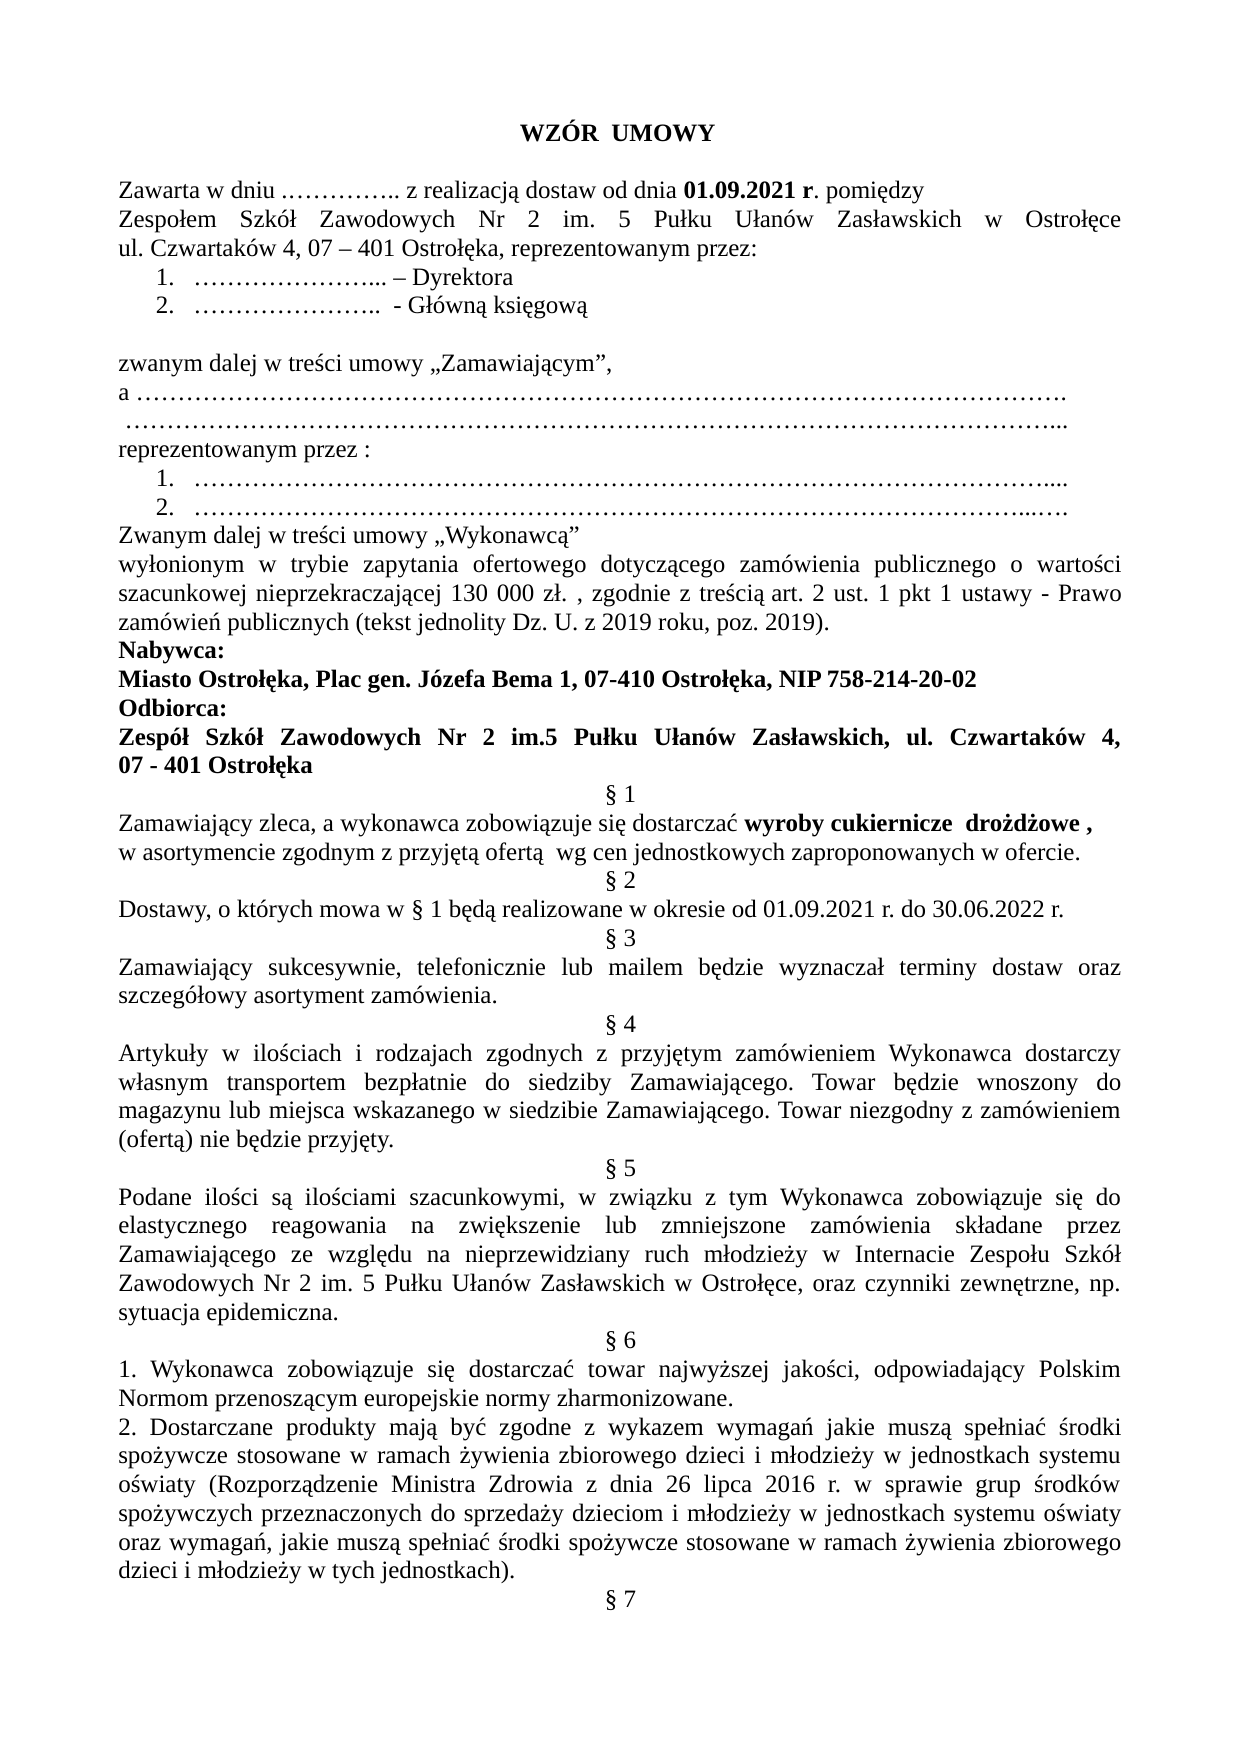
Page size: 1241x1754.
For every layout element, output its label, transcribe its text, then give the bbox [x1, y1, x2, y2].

text § 6 [118, 1326, 1122, 1354]
text 1. Wykonawca zobowiązuje się dostarczać towar najwyższej jakości, odpowiadający Polskim Normom przenoszącym europejskie normy zharmonizowane. [118, 1354, 1122, 1412]
text a …………………………………………………………………………………………………. [118, 377, 1122, 406]
text 2. Dostarczane produkty mają być zgodne z wykazem wymagań jakie muszą spełniać środki spożywcze stosowane w ramach żywienia zbiorowego dzieci i młodzieży w jednostkach systemu oświaty (Rozporządzenie Ministra Zdrowia z dnia 26 lipca 2016 r. w sprawie grup środków spożywczych przeznaczonych do sprzedaży dzieciom i młodzieży w jednostkach systemu oświaty oraz wymagań, jakie muszą spełniać środki spożywcze stosowane w ramach żywienia zbiorowego dzieci i młodzieży w tych jednostkach). [118, 1412, 1122, 1584]
text Zamawiający sukcesywnie, telefonicznie lub mailem będzie wyznaczał terminy dostaw oraz szczegółowy asortyment zamówienia. [118, 952, 1122, 1009]
list ………………………………………………………………………………………...…. [156, 492, 1122, 521]
text § 5 [118, 1153, 1122, 1182]
text § 1 [118, 779, 1122, 808]
text Zespołem Szkół Zawodowych Nr 2 im. 5 Pułku Ułanów Zasławskich w Ostrołęce ul. Czwartaków 4, 07 – 401 Ostrołęka, reprezentowanym przez: [118, 204, 1122, 262]
text § 4 [118, 1009, 1122, 1038]
text Zawarta w dniu .………….. z realizacją dostaw od dnia 01.09.2021 r. pomiędzy [118, 176, 1122, 204]
text Podane ilości są ilościami szacunkowymi, w związku z tym Wykonawca zobowiązuje się do elastycznego reagowania na zwiększenie lub zmniejszone zamówienia składane przez Zamawiającego ze względu na nieprzewidziany ruch młodzieży w Internacie Zespołu Szkół Zawodowych Nr 2 im. 5 Pułku Ułanów Zasławskich w Ostrołęce, oraz czynniki zewnętrzne, np. sytuacja epidemiczna. [118, 1182, 1122, 1326]
text Odbiorca: [118, 693, 1122, 722]
text § 7 [118, 1584, 1122, 1613]
list …………………... – Dyrektora [156, 262, 1122, 291]
text zwanym dalej w treści umowy „Zamawiającym”, [118, 348, 1122, 377]
text reprezentowanym przez : [118, 434, 1122, 463]
text …………………………………………………………………………………………………... [118, 406, 1122, 434]
text Dostawy, o których mowa w § 1 będą realizowane w okresie od 01.09.2021 r. do 30.06.2022 r. [118, 894, 1122, 923]
text Zespół Szkół Zawodowych Nr 2 im.5 Pułku Ułanów Zasławskich, ul. Czwartaków 4, 07 - 401 Ostrołęka [118, 722, 1122, 779]
text w asortymencie zgodnym z przyjętą ofertą wg cen jednostkowych zaproponowanych w ofercie. [118, 837, 1122, 866]
text Miasto Ostrołęka, Plac gen. Józefa Bema 1, 07-410 Ostrołęka, NIP 758-214-20-02 [118, 664, 1122, 693]
list ………………….. - Główną księgową [156, 291, 1122, 319]
text WZÓR UMOWY [118, 118, 1122, 147]
text § 2 [118, 866, 1122, 894]
text wyłonionym w trybie zapytania ofertowego dotyczącego zamówienia publicznego o wartości szacunkowej nieprzekraczającej 130 000 zł. , zgodnie z treścią art. 2 ust. 1 pkt 1 ustawy - Prawo zamówień publicznych (tekst jednolity Dz. U. z 2019 roku, poz. 2019). [118, 549, 1122, 636]
text § 3 [118, 923, 1122, 952]
list ………………………………………………………………………………………….... [156, 463, 1122, 492]
text Nabywca: [118, 636, 1122, 664]
text Artykuły w ilościach i rodzajach zgodnych z przyjętym zamówieniem Wykonawca dostarczy własnym transportem bezpłatnie do siedziby Zamawiającego. Towar będzie wnoszony do magazynu lub miejsca wskazanego w siedzibie Zamawiającego. Towar niezgodny z zamówieniem (ofertą) nie będzie przyjęty. [118, 1038, 1122, 1153]
text Zwanym dalej w treści umowy „Wykonawcą” [118, 521, 1122, 549]
text Zamawiający zleca, a wykonawca zobowiązuje się dostarczać wyroby cukiernicze drożdżowe , [118, 808, 1122, 837]
